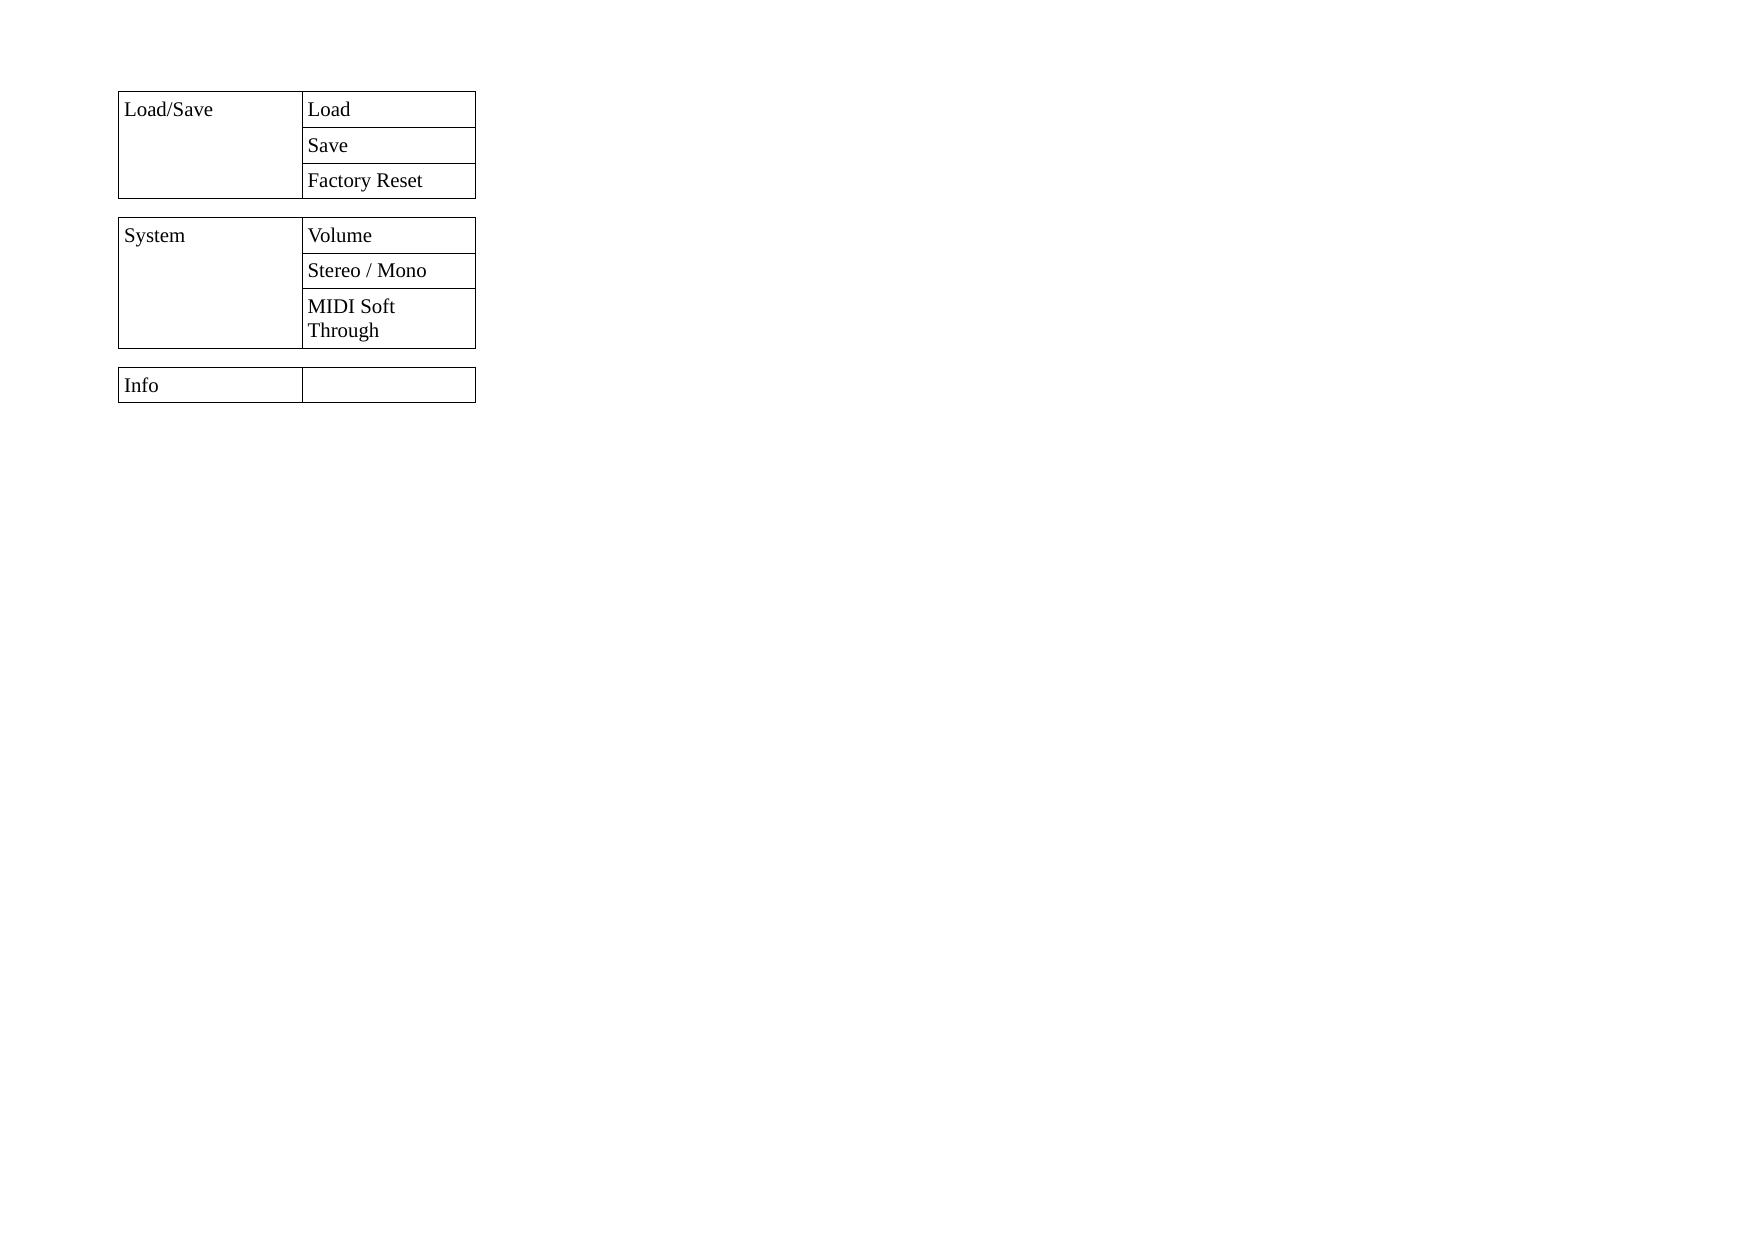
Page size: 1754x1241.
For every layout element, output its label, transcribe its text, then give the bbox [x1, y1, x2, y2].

table_cell [302, 199, 475, 217]
table_cell Info [119, 368, 302, 402]
table_cell [119, 288, 302, 348]
table_cell [655, 217, 830, 252]
table_cell [475, 198, 655, 217]
table_cell [475, 348, 655, 367]
table_cell [476, 253, 655, 288]
table_cell [119, 127, 302, 162]
table_cell [303, 368, 475, 402]
table_cell [655, 91, 830, 127]
table_cell Load/Save [119, 92, 302, 127]
table_cell [118, 199, 302, 217]
table_cell [655, 198, 830, 217]
table_cell [655, 127, 830, 162]
table_cell [476, 127, 655, 162]
table_cell [476, 367, 655, 402]
table_cell [118, 349, 302, 367]
table_cell Factory Reset [303, 164, 475, 198]
table_cell System [119, 218, 302, 252]
table_cell [476, 217, 655, 252]
table_cell [655, 367, 830, 402]
table_cell [655, 253, 830, 288]
table_cell [655, 163, 830, 198]
table_cell [476, 91, 655, 127]
table_cell [302, 349, 475, 367]
table_cell [476, 163, 655, 198]
table_cell [476, 288, 655, 348]
table_cell Volume [303, 218, 475, 252]
table_cell MIDI Soft Through [303, 289, 475, 348]
table_cell Save [303, 128, 475, 162]
table_cell Stereo / Mono [303, 254, 475, 288]
table_cell [655, 348, 830, 367]
table_cell Load [303, 92, 475, 127]
table_cell [119, 163, 302, 198]
table_cell [119, 253, 302, 288]
table_cell [655, 288, 830, 348]
